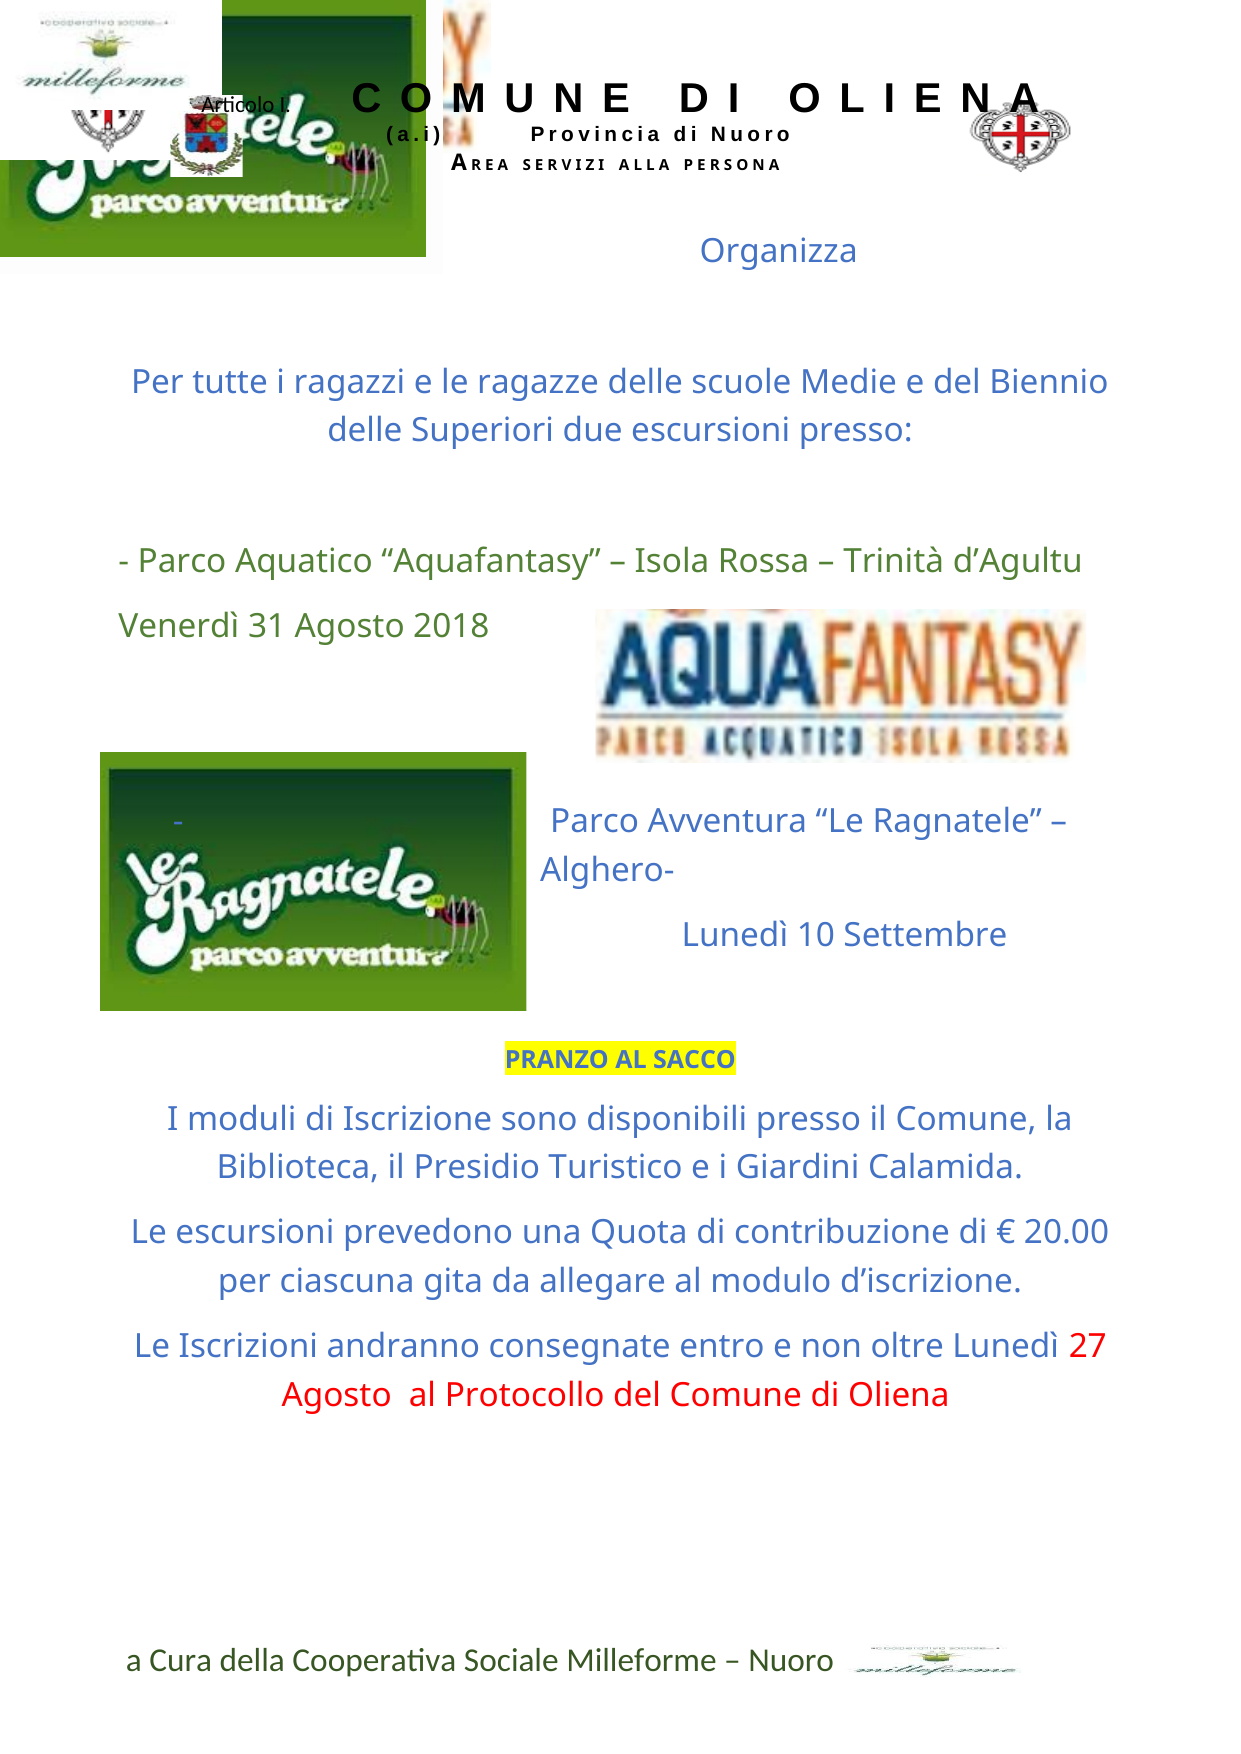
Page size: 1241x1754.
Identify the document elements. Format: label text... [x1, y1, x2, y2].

text Venerdì 31 Agosto 2018 [118, 602, 1122, 647]
text I moduli di Iscrizione sono disponibili presso il Comune, la Biblioteca, il Presidio Turistico e i Giardini Calamida. [118, 1094, 1122, 1188]
picture [0, 0, 426, 257]
text Le escursioni prevedono una Quota di contribuzione di € 20.00 per ciascuna gita da allegare al modulo d’iscrizione. [118, 1208, 1122, 1302]
text Le Iscrizioni andranno consegnate entro e non oltre Lunedì 27 Agosto al Protocollo del Comune di Oliena [118, 1322, 1122, 1416]
picture [443, 0, 491, 153]
picture [407, 88, 424, 108]
picture [100, 752, 527, 1011]
picture [912, 73, 1135, 177]
picture [831, 1639, 1023, 1681]
picture [595, 609, 1087, 763]
text - Parco Avventura “Le Ragnatele” –Alghero- [527, 797, 1122, 891]
text Lunedì 10 Settembre [527, 911, 1122, 956]
text - Parco Aquatico “Aquafantasy” – Isola Rossa – Trinità d’Agultu [118, 536, 1122, 582]
text Per tutte i ragazzi e le ragazze delle scuole Medie e del Biennio delle Superiori due escursioni presso: [118, 357, 1122, 451]
text Organizza [443, 227, 1122, 272]
text PRANZO AL SACCO [118, 1041, 1122, 1075]
